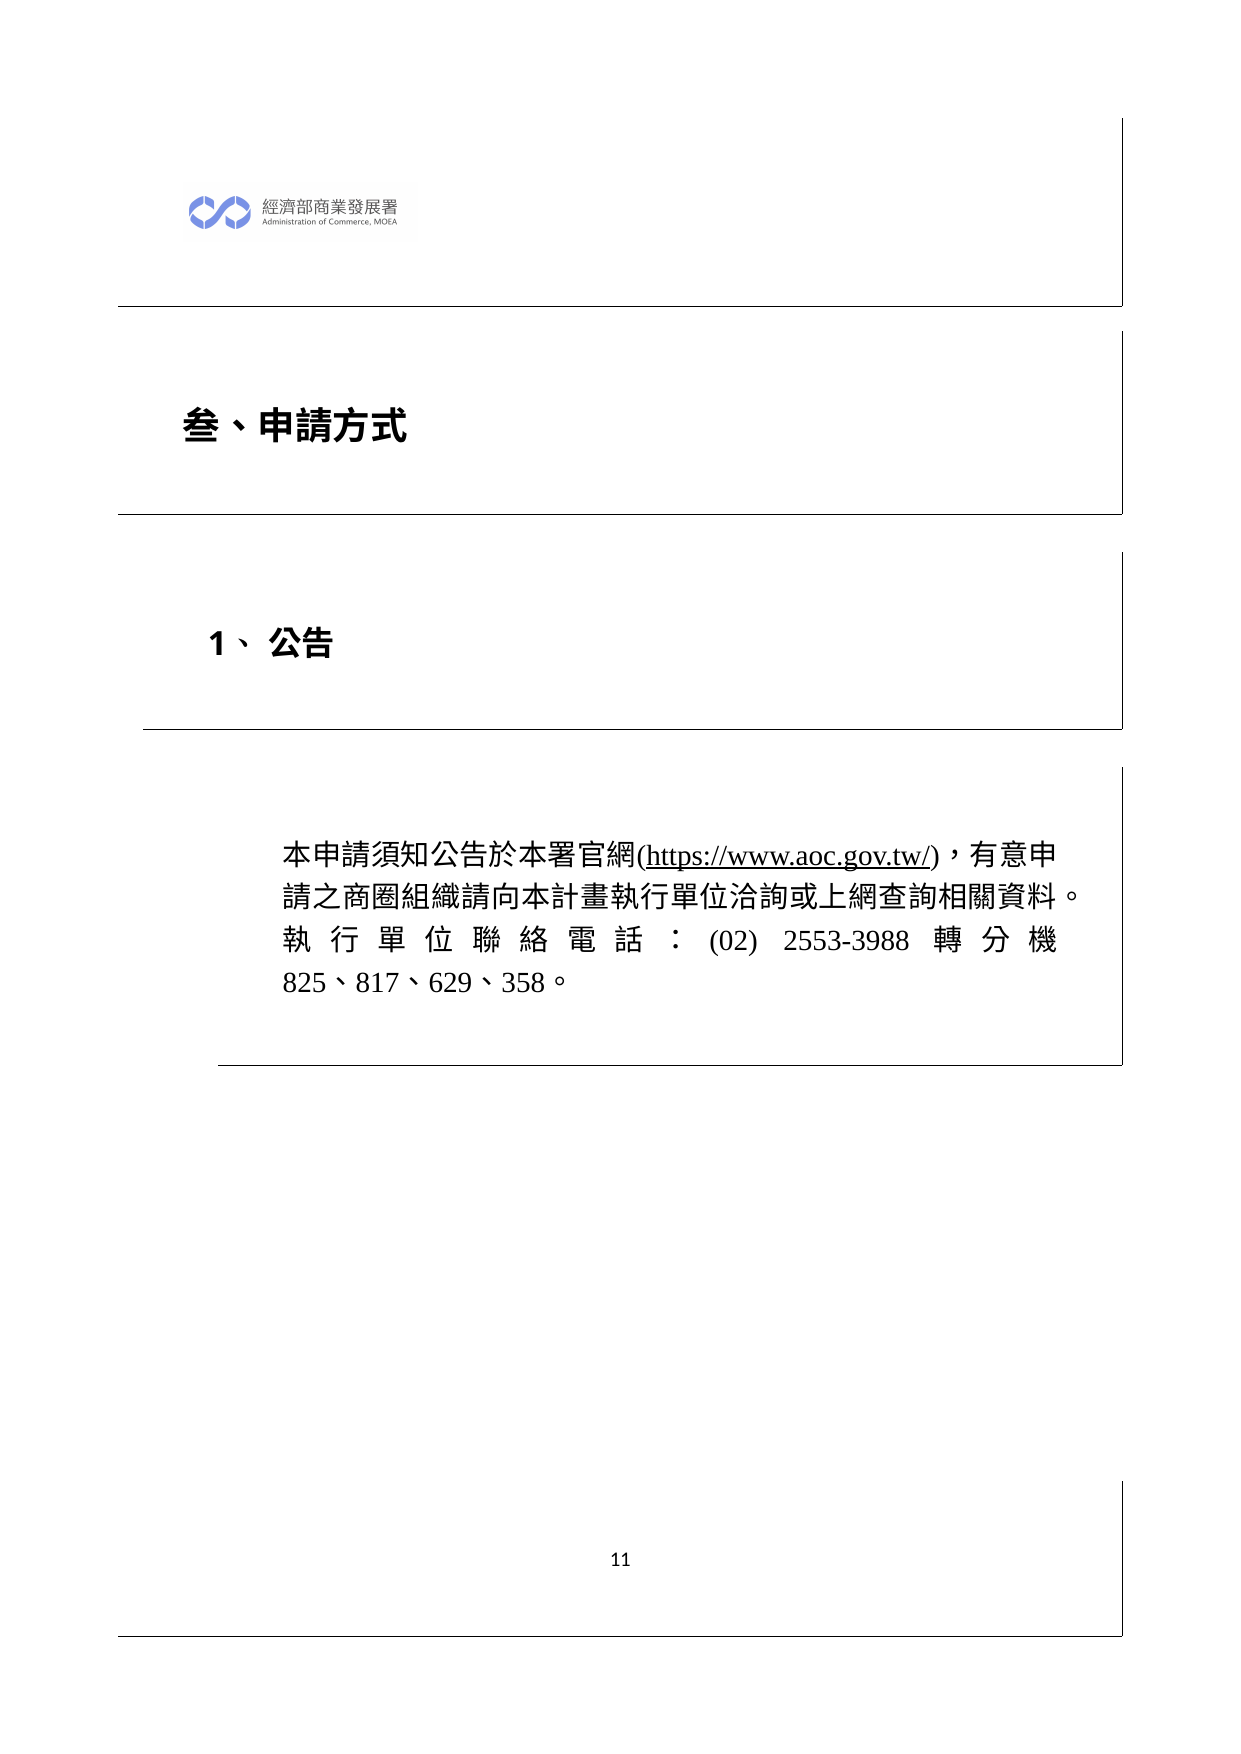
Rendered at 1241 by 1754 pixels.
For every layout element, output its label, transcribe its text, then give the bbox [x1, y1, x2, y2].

list 公告 [143, 552, 1122, 729]
text 本申請須知公告於本署官網(https://www.aoc.gov.tw/)，有意申請之商圈組織請向本計畫執行單位洽詢或上網查詢相關資料。執行單位聯絡電話：(02) 2553-3988轉分機825、817、629、358。 [218, 767, 1122, 1065]
subtitle 叁、申請方式 [118, 331, 1122, 514]
